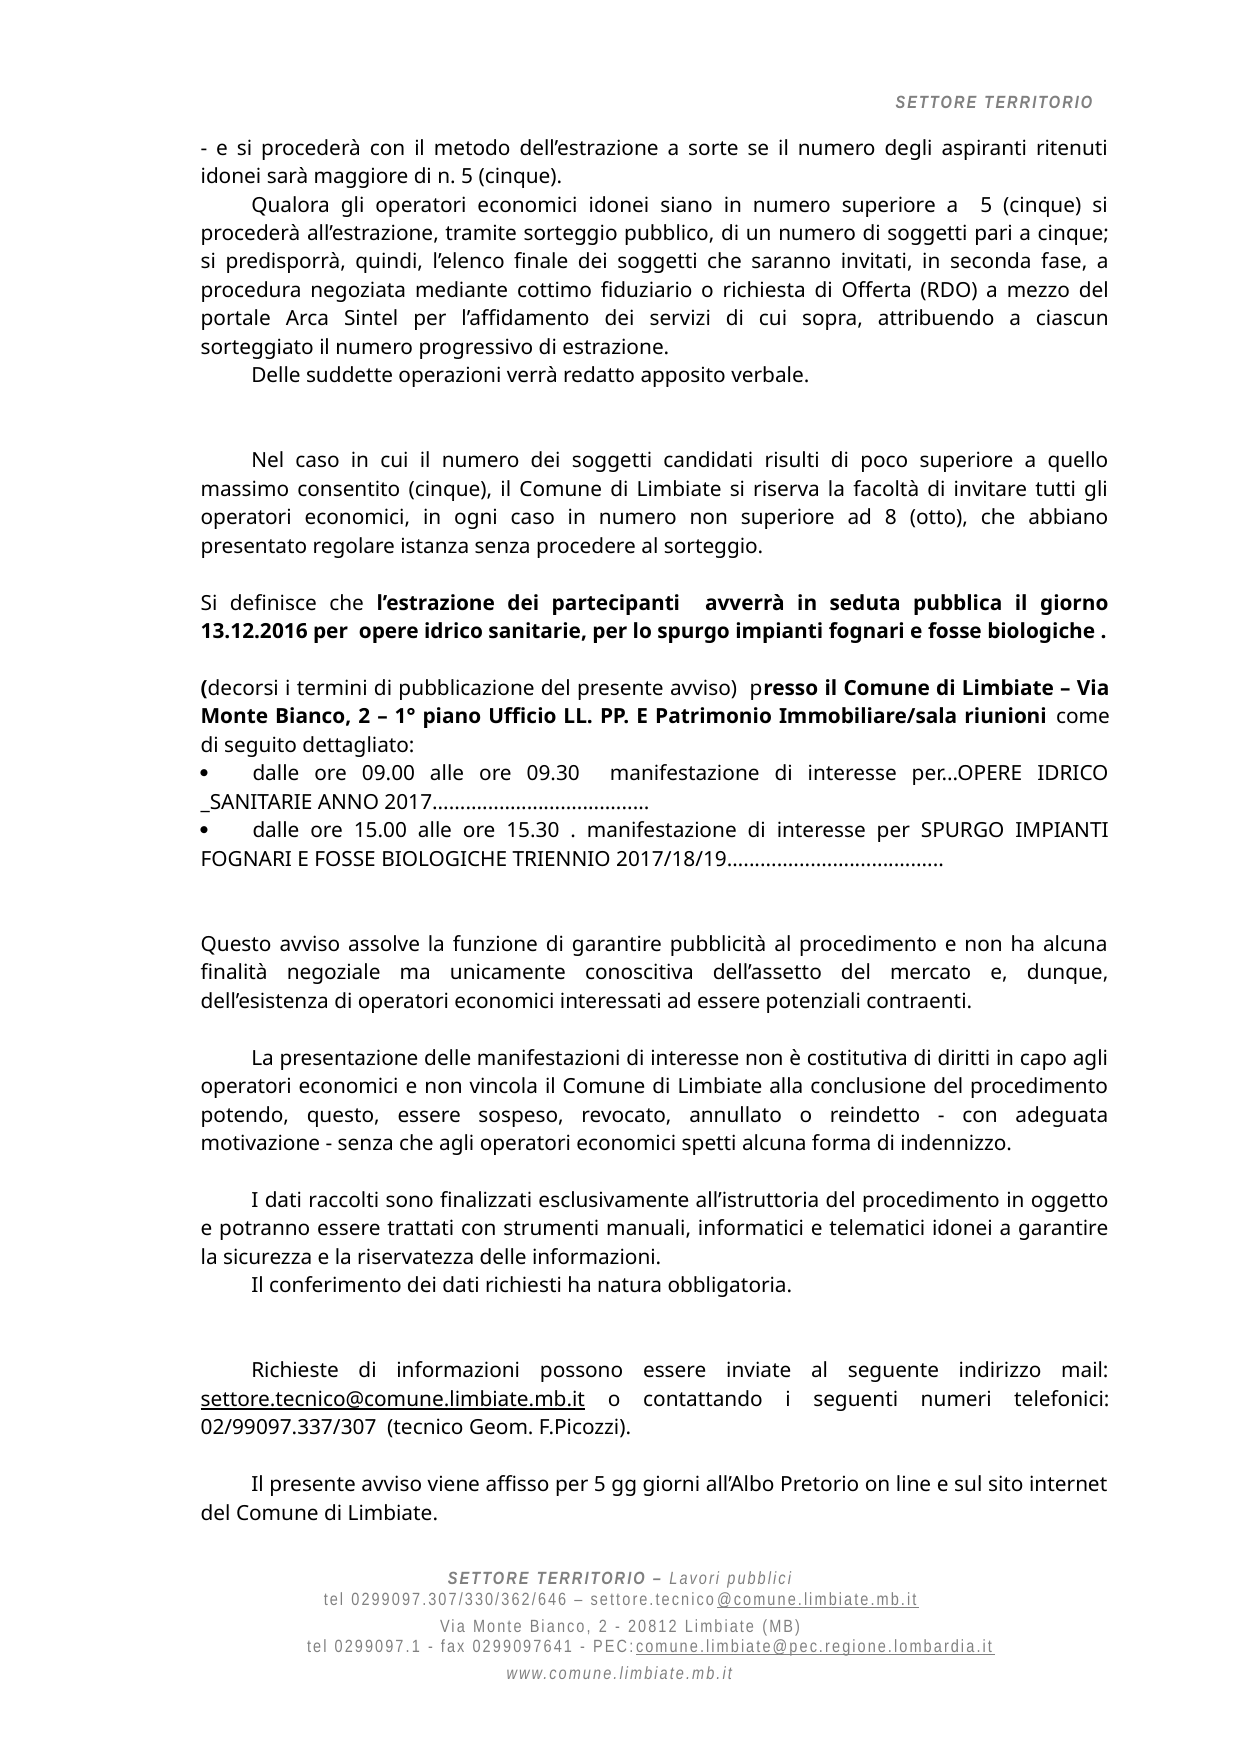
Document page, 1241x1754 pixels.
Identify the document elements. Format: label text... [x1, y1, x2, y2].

text Nel caso in cui il numero dei soggetti candidati risulti di poco superiore a quello massimo consentito (cinque), il Comune di Limbiate si riserva la facoltà di invitare tutti gli operatori economici, in ogni caso in numero non superiore ad 8 (otto), che abbiano presentato regolare istanza senza procedere al sorteggio. [200, 446, 1110, 559]
text Il presente avviso viene affisso per 5 gg giorni all’Albo Pretorio on line e sul sito internet del Comune di Limbiate. [200, 1469, 1110, 1526]
text Delle suddette operazioni verrà redatto apposito verbale. [200, 360, 1110, 389]
list dalle ore 15.00 alle ore 15.30 . manifestazione di interesse per SPURGO IMPIANTI FOGNARI E FOSSE BIOLOGICHE TRIENNIO 2017/18/19….................................... [200, 815, 1110, 872]
text Si definisce che l’estrazione dei partecipanti avverrà in seduta pubblica il giorno 13.12.2016 per opere idrico sanitarie, per lo spurgo impianti fognari e fosse biologiche . [200, 588, 1110, 645]
text - e si procederà con il metodo dell’estrazione a sorte se il numero degli aspiranti ritenuti idonei sarà maggiore di n. 5 (cinque). [200, 133, 1110, 190]
text La presentazione delle manifestazioni di interesse non è costitutiva di diritti in capo agli operatori economici e non vincola il Comune di Limbiate alla conclusione del procedimento potendo, questo, essere sospeso, revocato, annullato o reindetto - con adeguata motivazione - senza che agli operatori economici spetti alcuna forma di indennizzo. [200, 1043, 1110, 1157]
text Qualora gli operatori economici idonei siano in numero superiore a 5 (cinque) si procederà all’estrazione, tramite sorteggio pubblico, di un numero di soggetti pari a cinque; si predisporrà, quindi, l’elenco finale dei soggetti che saranno invitati, in seconda fase, a procedura negoziata mediante cottimo fiduziario o richiesta di Offerta (RDO) a mezzo del portale Arca Sintel per l’affidamento dei servizi di cui sopra, attribuendo a ciascun sorteggiato il numero progressivo di estrazione. [200, 190, 1110, 360]
text Il conferimento dei dati richiesti ha natura obbligatoria. [200, 1270, 1110, 1299]
text Questo avviso assolve la funzione di garantire pubblicità al procedimento e non ha alcuna finalità negoziale ma unicamente conoscitiva dell’assetto del mercato e, dunque, dell’esistenza di operatori economici interessati ad essere potenziali contraenti. [200, 929, 1110, 1014]
text Richieste di informazioni possono essere inviate al seguente indirizzo mail: settore.tecnico@comune.limbiate.mb.it o contattando i seguenti numeri telefonici: 02/99097.337/307 (tecnico Geom. F.Picozzi). [200, 1356, 1110, 1441]
text I dati raccolti sono finalizzati esclusivamente all’istruttoria del procedimento in oggetto e potranno essere trattati con strumenti manuali, informatici e telematici idonei a garantire la sicurezza e la riservatezza delle informazioni. [200, 1185, 1110, 1270]
text (decorsi i termini di pubblicazione del presente avviso) presso il Comune di Limbiate – Via Monte Bianco, 2 – 1° piano Ufficio LL. PP. E Patrimonio Immobiliare/sala riunioni come di seguito dettagliato: [200, 673, 1110, 758]
list dalle ore 09.00 alle ore 09.30 manifestazione di interesse per...OPERE IDRICO _SANITARIE ANNO 2017....................................... [200, 758, 1110, 815]
